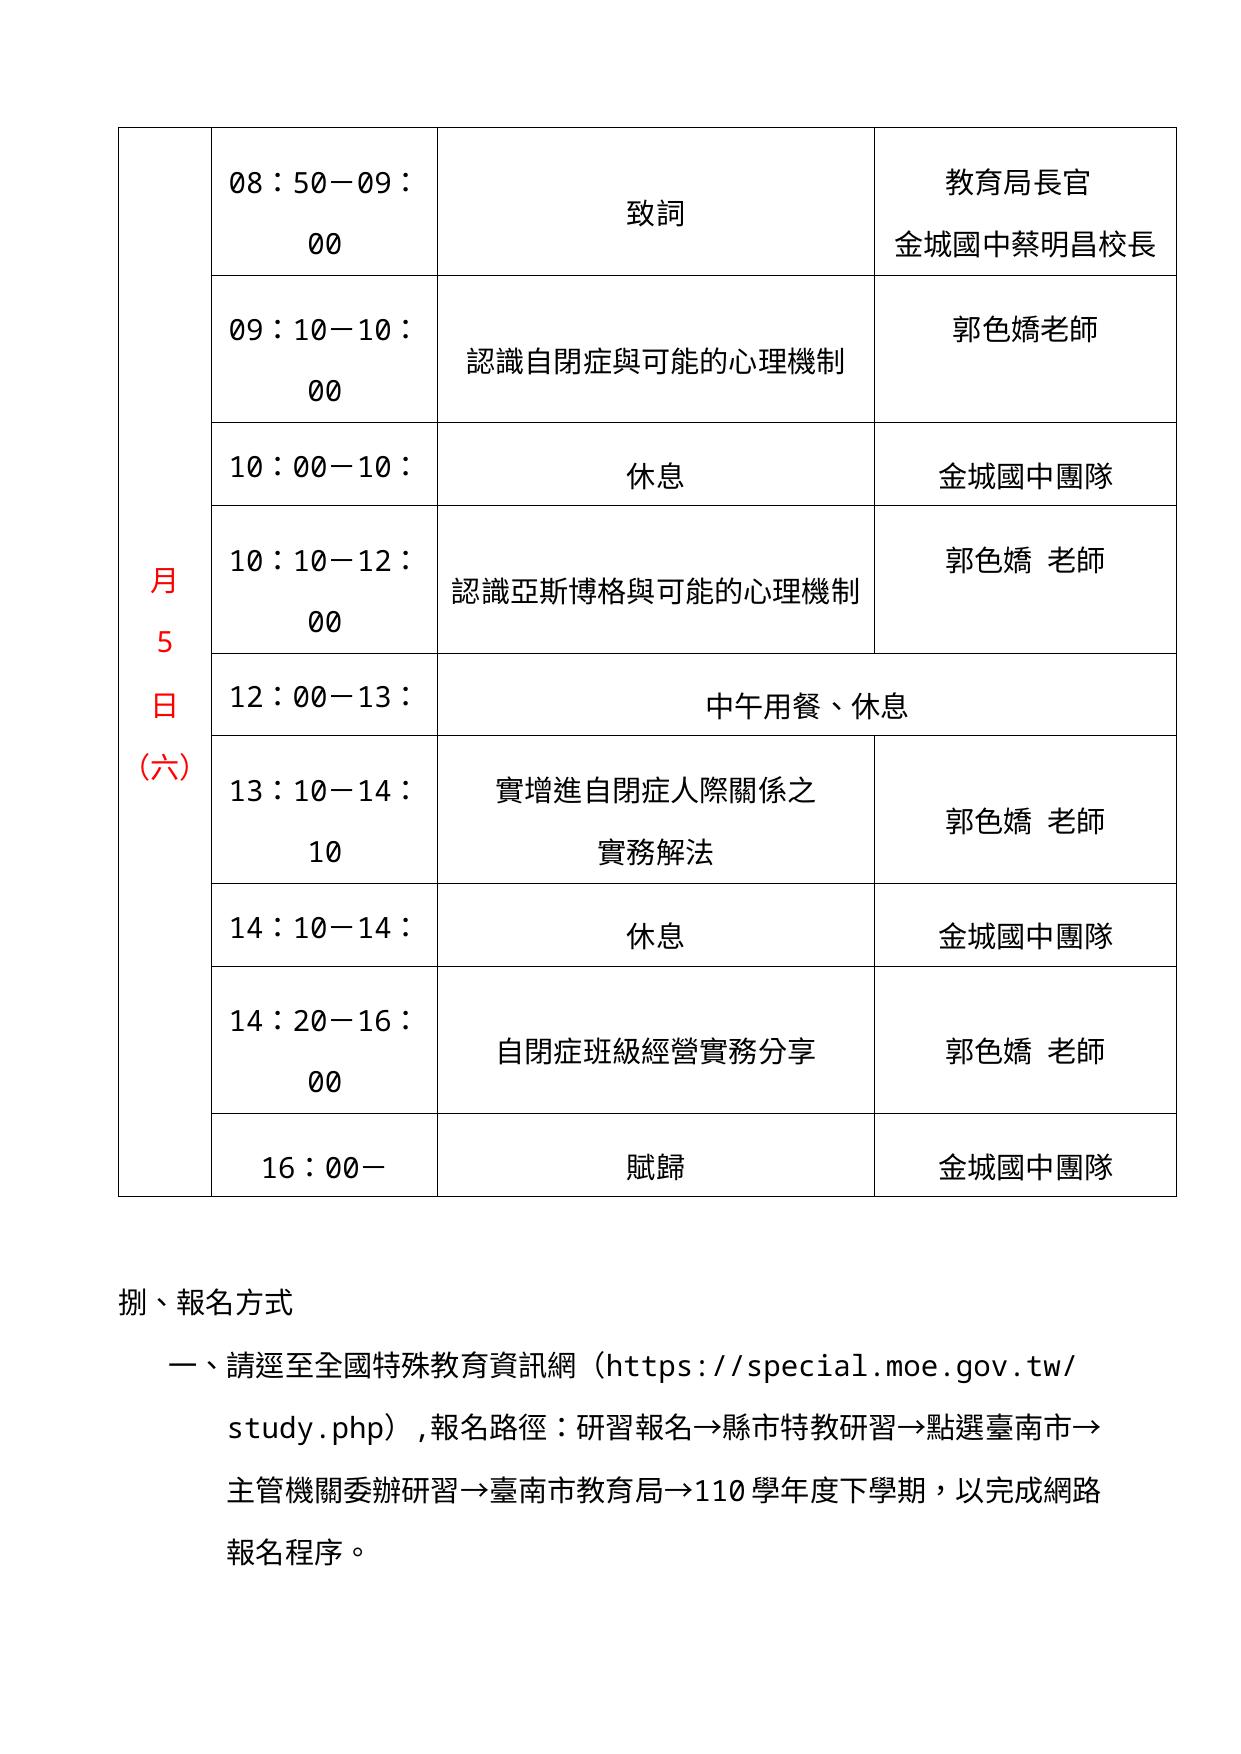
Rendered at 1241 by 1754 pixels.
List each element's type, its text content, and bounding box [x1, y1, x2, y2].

table_cell 金城國中團隊 [875, 423, 1176, 505]
table_cell 09：10－10：00 [212, 276, 437, 422]
table_cell 認識自閉症與可能的心理機制 [438, 276, 874, 422]
table_cell 認識亞斯博格與可能的心理機制 [438, 506, 874, 652]
table_cell 14：10－14：20 [212, 884, 437, 966]
table_cell 08：50－09：00 [212, 128, 437, 274]
table_cell 致詞 [438, 128, 874, 274]
table_cell 自閉症班級經營實務分享 [438, 967, 874, 1113]
table_cell 10：00－10：10 [212, 423, 437, 505]
table_cell 中午用餐、休息 [438, 654, 1176, 735]
table_cell 金城國中團隊 [875, 884, 1176, 966]
table_cell 賦歸 [438, 1114, 874, 1196]
table_cell 郭色嬌老師 [875, 276, 1176, 422]
table_cell 12：00－13：00 [212, 654, 437, 735]
table_cell 實增進自閉症人際關係之 實務解法 [438, 736, 874, 883]
table_cell 郭色嬌 老師 [875, 736, 1176, 883]
table_cell 教育局長官 金城國中蔡明昌校長 [875, 128, 1176, 274]
table_cell 10：10－12：00 [212, 506, 437, 652]
table_cell 休息 [438, 423, 874, 505]
table_cell 14：20－16：00 [212, 967, 437, 1113]
table_cell 月 5 日 （六） [119, 128, 211, 1196]
text 捌、報名方式 [118, 1259, 1122, 1322]
table_cell 郭色嬌 老師 [875, 967, 1176, 1113]
text 一、請逕至全國特殊教育資訊網（https://special.moe.gov.tw/study.php）,報名路徑：研習報名→縣市特教研習→點選臺南市→主管機關委辦研習→臺南市教育局→110學年度下學期，以完成網路報名程序。 [168, 1322, 1122, 1572]
table_cell 郭色嬌 老師 [875, 506, 1176, 652]
table_cell 16：00－ [212, 1114, 437, 1196]
table_cell 13：10－14：10 [212, 736, 437, 883]
table_cell 休息 [438, 884, 874, 966]
table_cell 金城國中團隊 [875, 1114, 1176, 1196]
